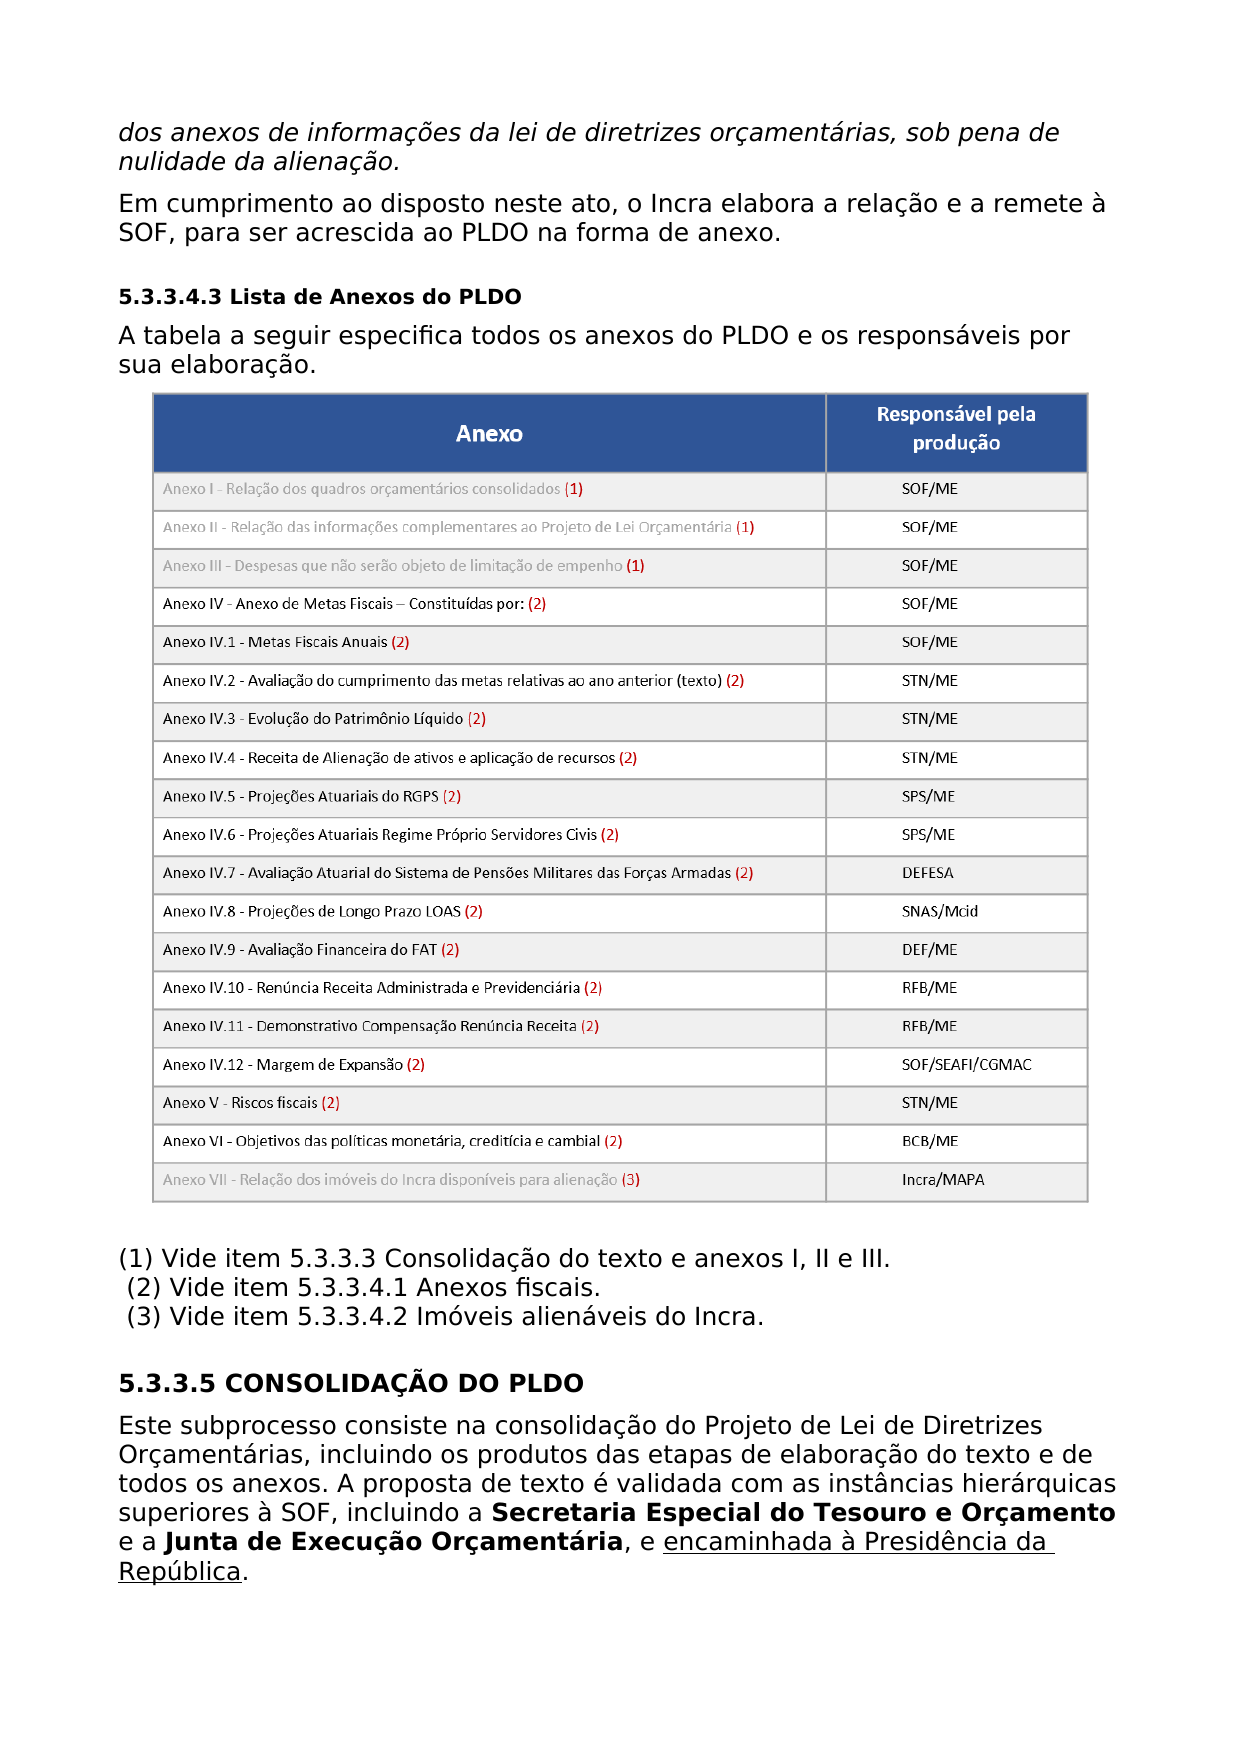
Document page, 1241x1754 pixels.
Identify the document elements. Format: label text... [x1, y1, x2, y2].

text dos anexos de informações da lei de diretrizes orçamentárias, sob pena de nulidade da alienação. [118, 118, 1122, 176]
subtitle 5.3.3.5 CONSOLIDAÇÃO DO PLDO [118, 1369, 1122, 1398]
text Este subprocesso consiste na consolidação do Projeto de Lei de Diretrizes Orçamentárias, incluindo os produtos das etapas de elaboração do texto e de todos os anexos. A proposta de texto é validada com as instâncias hierárquicas superiores à SOF, incluindo a Secretaria Especial do Tesouro e Orçamento e a Junta de Execução Orçamentária, e encaminhada à Presidência da República. [118, 1411, 1122, 1586]
subtitle 5.3.3.4.3 Lista de Anexos do PLDO [118, 285, 1122, 309]
picture [151, 392, 1089, 1203]
text A tabela a seguir especifica todos os anexos do PLDO e os responsáveis por sua elaboração. [118, 322, 1122, 380]
text Em cumprimento ao disposto neste ato, o Incra elabora a relação e a remete à SOF, para ser acrescida ao PLDO na forma de anexo. [118, 189, 1122, 247]
text (1) Vide item 5.3.3.3 Consolidação do texto e anexos I, II e III. (2) Vide item 5.3.3.4.1 Anexos fiscais. (3) Vide item 5.3.3.4.2 Imóveis alienáveis do Incra. [118, 1244, 1122, 1332]
